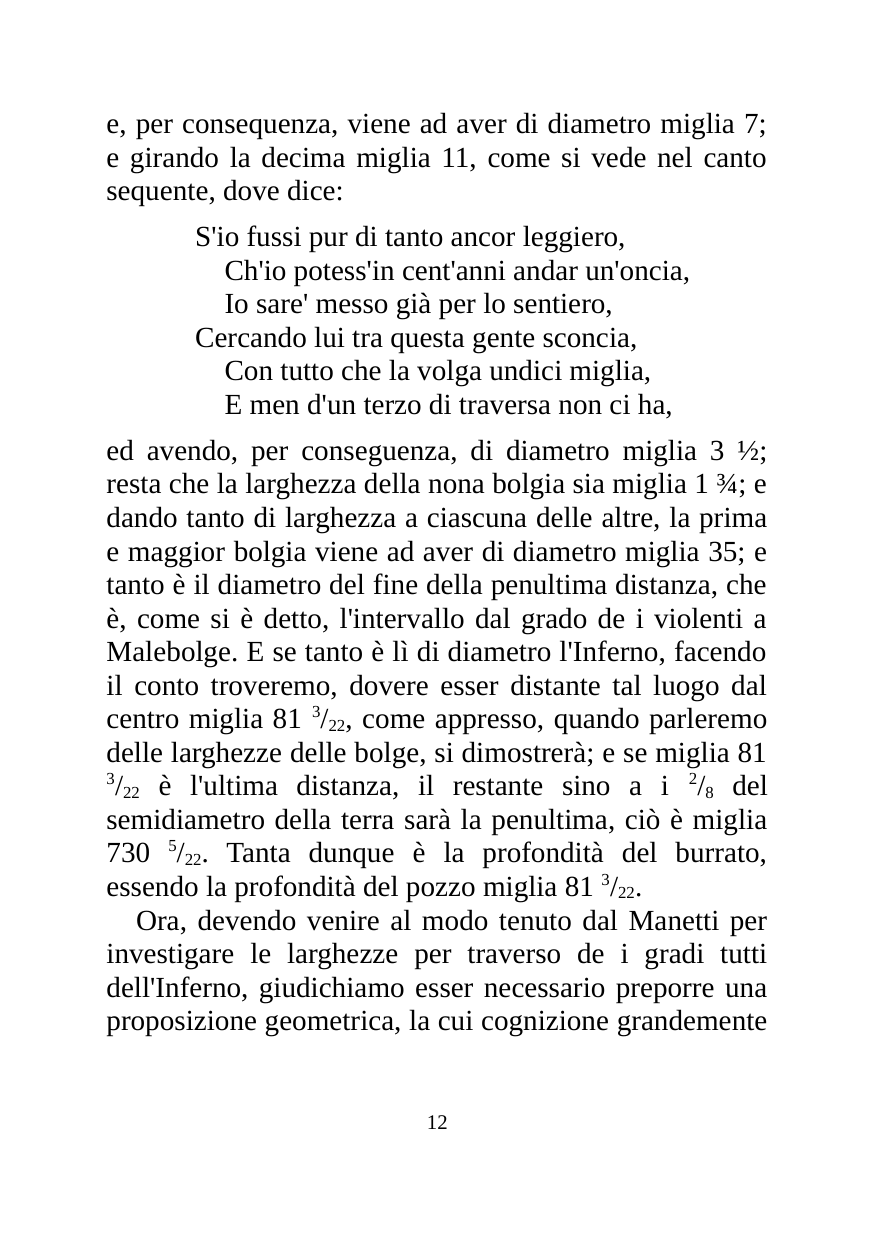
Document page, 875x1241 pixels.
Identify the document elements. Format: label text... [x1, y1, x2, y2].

text Io sare' messo già per lo sentiero, [224, 286, 768, 320]
text Con tutto che la volga undici miglia, [224, 353, 768, 387]
text E men d'un terzo di traversa non ci ha, [224, 387, 768, 421]
text ed avendo, per conseguenza, di diametro miglia 3 ½; resta che la larghezza della nona bolgia sia miglia 1 ¾; e dando tanto di larghezza a ciascuna delle altre, la prima e maggior bolgia viene ad aver di diametro miglia 35; e tanto è il diametro del fine della penultima distanza, che è, come si è detto, l'intervallo dal grado de i violenti a Malebolge. E se tanto è lì di diametro l'Inferno, facendo il conto troveremo, dovere esser distante tal luogo dal centro miglia 81 3/22, come appresso, quando parleremo delle larghezze delle bolge, si dimostrerà; e se miglia 81 3/22 è l'ultima distanza, il restante sino a i 2/8 del semidiametro della terra sarà la penultima, ciò è miglia 730 5/22. Tanta dunque è la profondità del burrato, essendo la profondità del pozzo miglia 81 3/22. [106, 433, 768, 903]
text Cercando lui tra questa gente sconcia, [195, 320, 768, 353]
text Ora, devendo venire al modo tenuto dal Manetti per investigare le larghezze per traverso de i gradi tutti dell'Inferno, giudichiamo esser necessario preporre una proposizione geometrica, la cui cognizione grandemente [106, 903, 768, 1037]
text S'io fussi pur di tanto ancor leggiero, [195, 219, 768, 253]
text Ch'io potess'in cent'anni andar un'oncia, [224, 253, 768, 286]
text e, per consequenza, viene ad aver di diametro miglia 7; e girando la decima miglia 11, come si vede nel canto sequente, dove dice: [106, 106, 768, 207]
